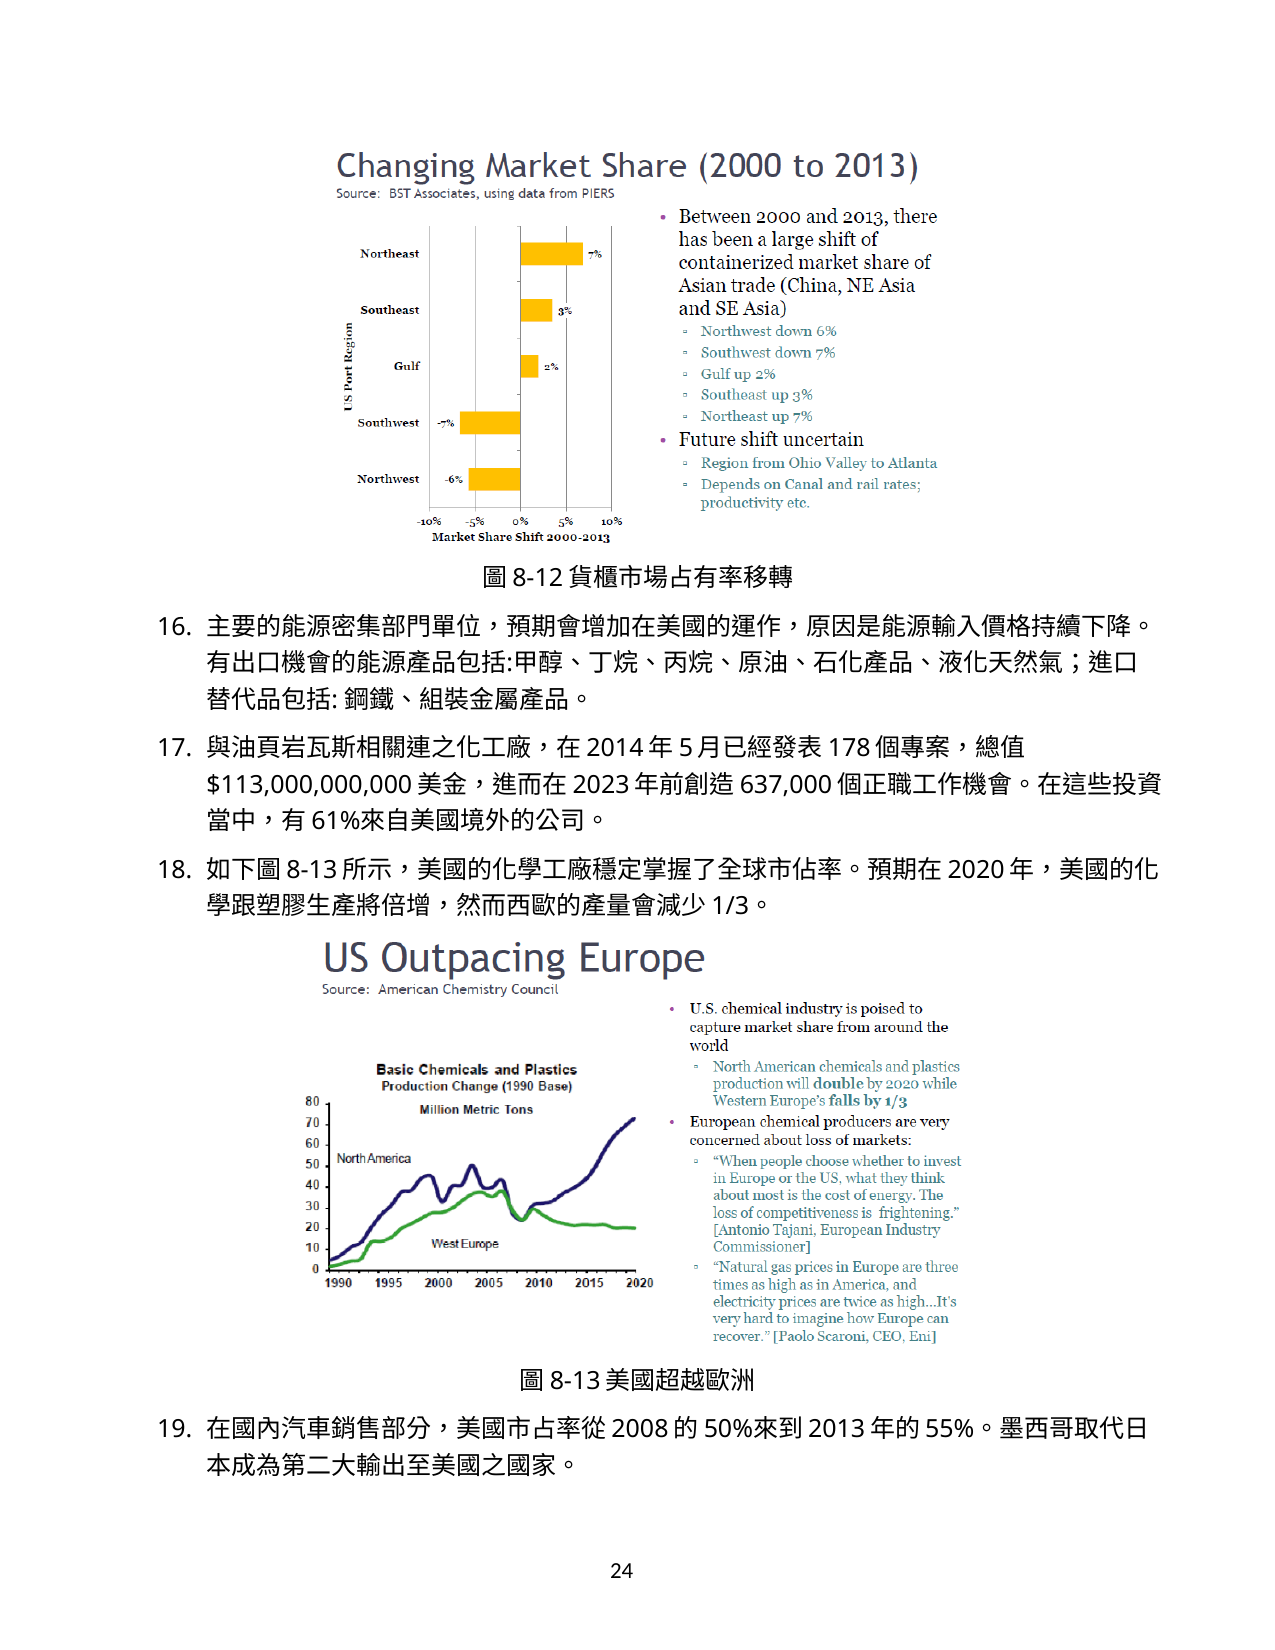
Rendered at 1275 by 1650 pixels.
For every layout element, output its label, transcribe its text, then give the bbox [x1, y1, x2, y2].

list 主要的能源密集部門單位，預期會增加在美國的運作，原因是能源輸入價格持續下降。有出口機會的能源產品包括:甲醇、丁烷、丙烷、原油、石化產品、液化天然氣；進口替代品包括: 鋼鐵、組裝金屬產品。 [157, 607, 1162, 715]
list 在國內汽車銷售部分，美國市占率從2008的50%來到2013年的55%。墨西哥取代日本成為第二大輸出至美國之國家。 [157, 1409, 1162, 1481]
text 圖8-12貨櫃市場占有率移轉 [112, 558, 1162, 594]
list 如下圖8-13所示，美國的化學工廠穩定掌握了全球市佔率。預期在2020年，美國的化學跟塑膠生產將倍增，然而西歐的產量會減少1/3。 [157, 849, 1162, 922]
list 與油頁岩瓦斯相關連之化工廠，在2014年5月已經發表178個專案，總值$113,000,000,000美金，進而在2023年前創造637,000個正職工作機會。在這些投資當中，有61%來自美國境外的公司。 [157, 728, 1162, 837]
picture [285, 934, 990, 1348]
text 圖8-13美國超越歐洲 [112, 1360, 1162, 1396]
picture [322, 150, 953, 546]
